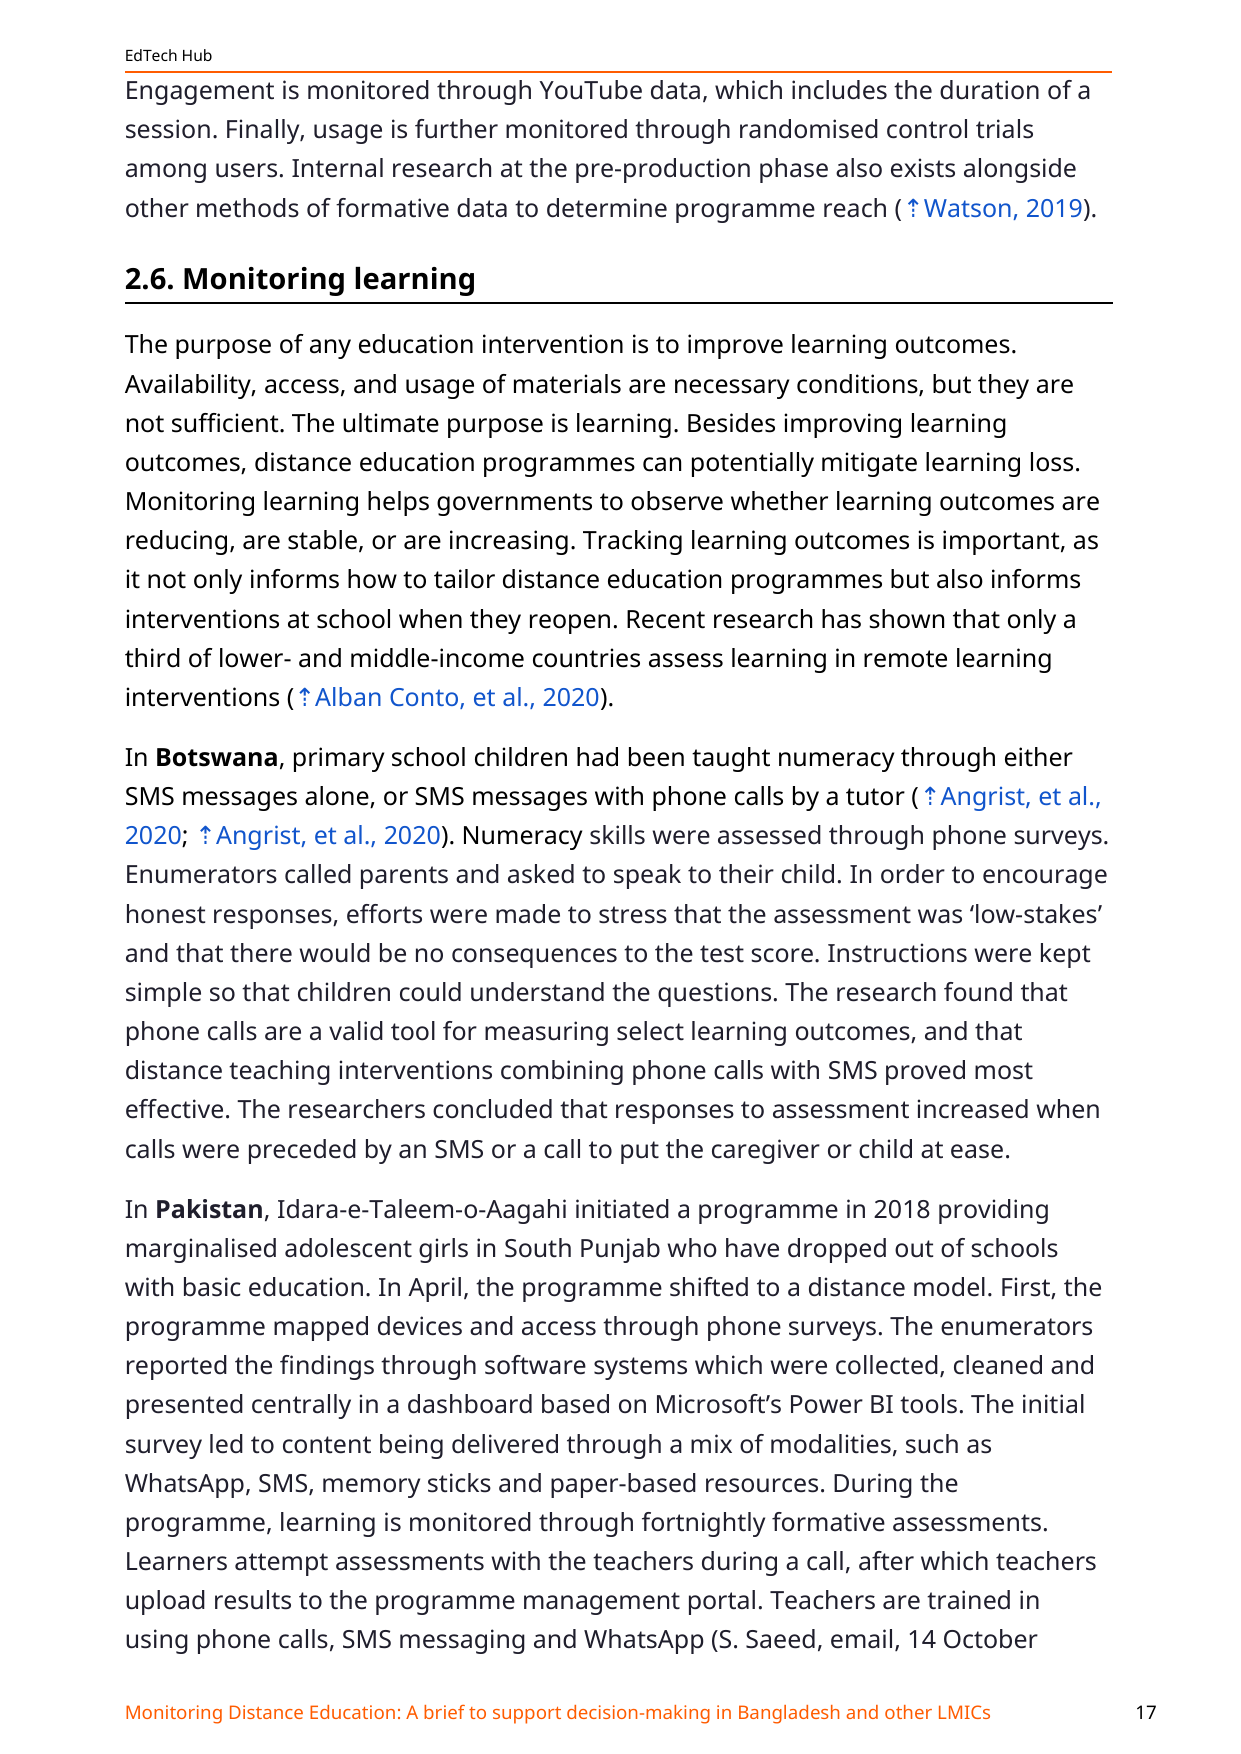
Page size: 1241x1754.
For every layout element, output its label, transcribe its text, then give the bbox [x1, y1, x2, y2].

text The purpose of any education intervention is to improve learning outcomes. Availability, access, and usage of materials are necessary conditions, but they are not sufficient. The ultimate purpose is learning. Besides improving learning outcomes, distance education programmes can potentially mitigate learning loss. Monitoring learning helps governments to observe whether learning outcomes are reducing, are stable, or are increasing. Tracking learning outcomes is important, as it not only informs how to tailor distance education programmes but also informs interventions at school when they reopen. Recent research has shown that only a third of lower- and middle-income countries assess learning in remote learning interventions (⇡Alban Conto, et al., 2020). [124, 327, 1112, 714]
subtitle 2.6. Monitoring learning [124, 258, 1113, 304]
text In Pakistan, Idara-e-Taleem-o-Aagahi initiated a programme in 2018 providing marginalised adolescent girls in South Punjab who have dropped out of schools with basic education. In April, the programme shifted to a distance model. First, the programme mapped devices and access through phone surveys. The enumerators reported the findings through software systems which were collected, cleaned and presented centrally in a dashboard based on Microsoft’s Power BI tools. The initial survey led to content being delivered through a mix of modalities, such as WhatsApp, SMS, memory sticks and paper-based resources. During the programme, learning is monitored through fortnightly formative assessments. Learners attempt assessments with the teachers during a call, after which teachers upload results to the programme management portal. Teachers are trained in using phone calls, SMS messaging and WhatsApp (S. Saeed, email, 14 October [124, 1191, 1112, 1656]
text Engagement is monitored through YouTube data, which includes the duration of a session. Finally, usage is further monitored through randomised control trials among users. Internal research at the pre-production phase also exists alongside other methods of formative data to determine programme reach (⇡Watson, 2019). [124, 73, 1112, 224]
text In Botswana, primary school children had been taught numeracy through either SMS messages alone, or SMS messages with phone calls by a tutor (⇡Angrist, et al., 2020; ⇡Angrist, et al., 2020). Numeracy skills were assessed through phone surveys. Enumerators called parents and asked to speak to their child. In order to encourage honest responses, efforts were made to stress that the assessment was ‘low-stakes’ and that there would be no consequences to the test score. Instructions were kept simple so that children could understand the questions. The research found that phone calls are a valid tool for measuring select learning outcomes, and that distance teaching interventions combining phone calls with SMS proved most effective. The researchers concluded that responses to assessment increased when calls were preceded by an SMS or a call to put the caregiver or child at ease. [124, 739, 1112, 1165]
